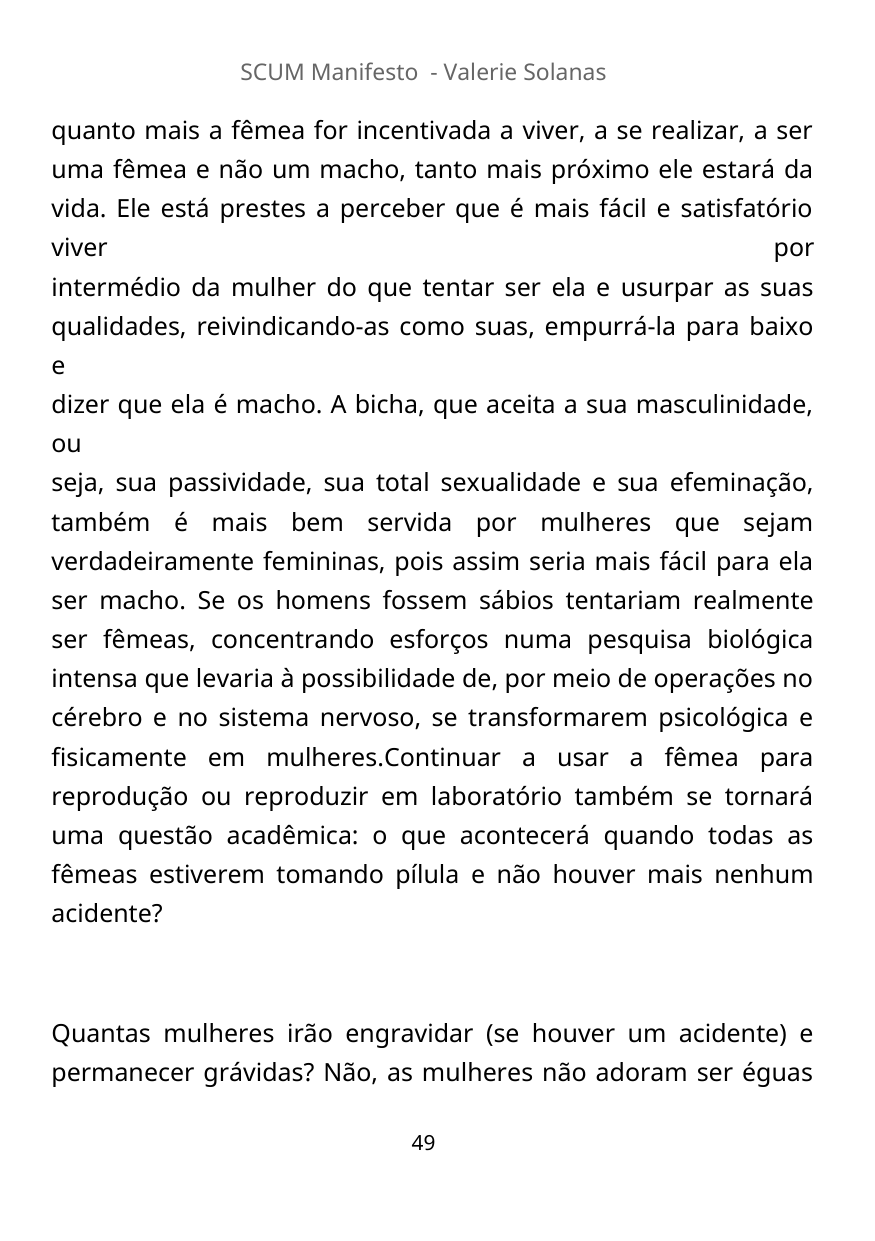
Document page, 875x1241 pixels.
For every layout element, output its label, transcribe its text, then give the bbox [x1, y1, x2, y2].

text quanto mais a fêmea for incentivada a viver, a se realizar, a ser uma fêmea e não um macho, tanto mais próximo ele estará da vida. Ele está prestes a perceber que é mais fácil e satisfatório viver por intermédio da mulher do que tentar ser ela e usurpar as suas qualidades, reivindicando-as como suas, empurrá-la para baixo e dizer que ela é macho. A bicha, que aceita a sua masculinidade, ou seja, sua passividade, sua total sexualidade e sua efeminação, também é mais bem servida por mulheres que sejam verdadeiramente femininas, pois assim seria mais fácil para ela ser macho. Se os homens fossem sábios tentariam realmente ser fêmeas, concentrando esforços numa pesquisa biológica intensa que levaria à possibilidade de, por meio de operações no cérebro e no sistema nervoso, se transformarem psicológica e fisicamente em mulheres.Continuar a usar a fêmea para reprodução ou reproduzir em laboratório também se tornará uma questão acadêmica: o que acontecerá quando todas as fêmeas estiverem tomando pílula e não houver mais nenhum acidente? [51, 112, 814, 930]
text Quantas mulheres irão engravidar (se houver um acidente) e permanecer grávidas? Não, as mulheres não adoram ser éguas [51, 1016, 814, 1089]
